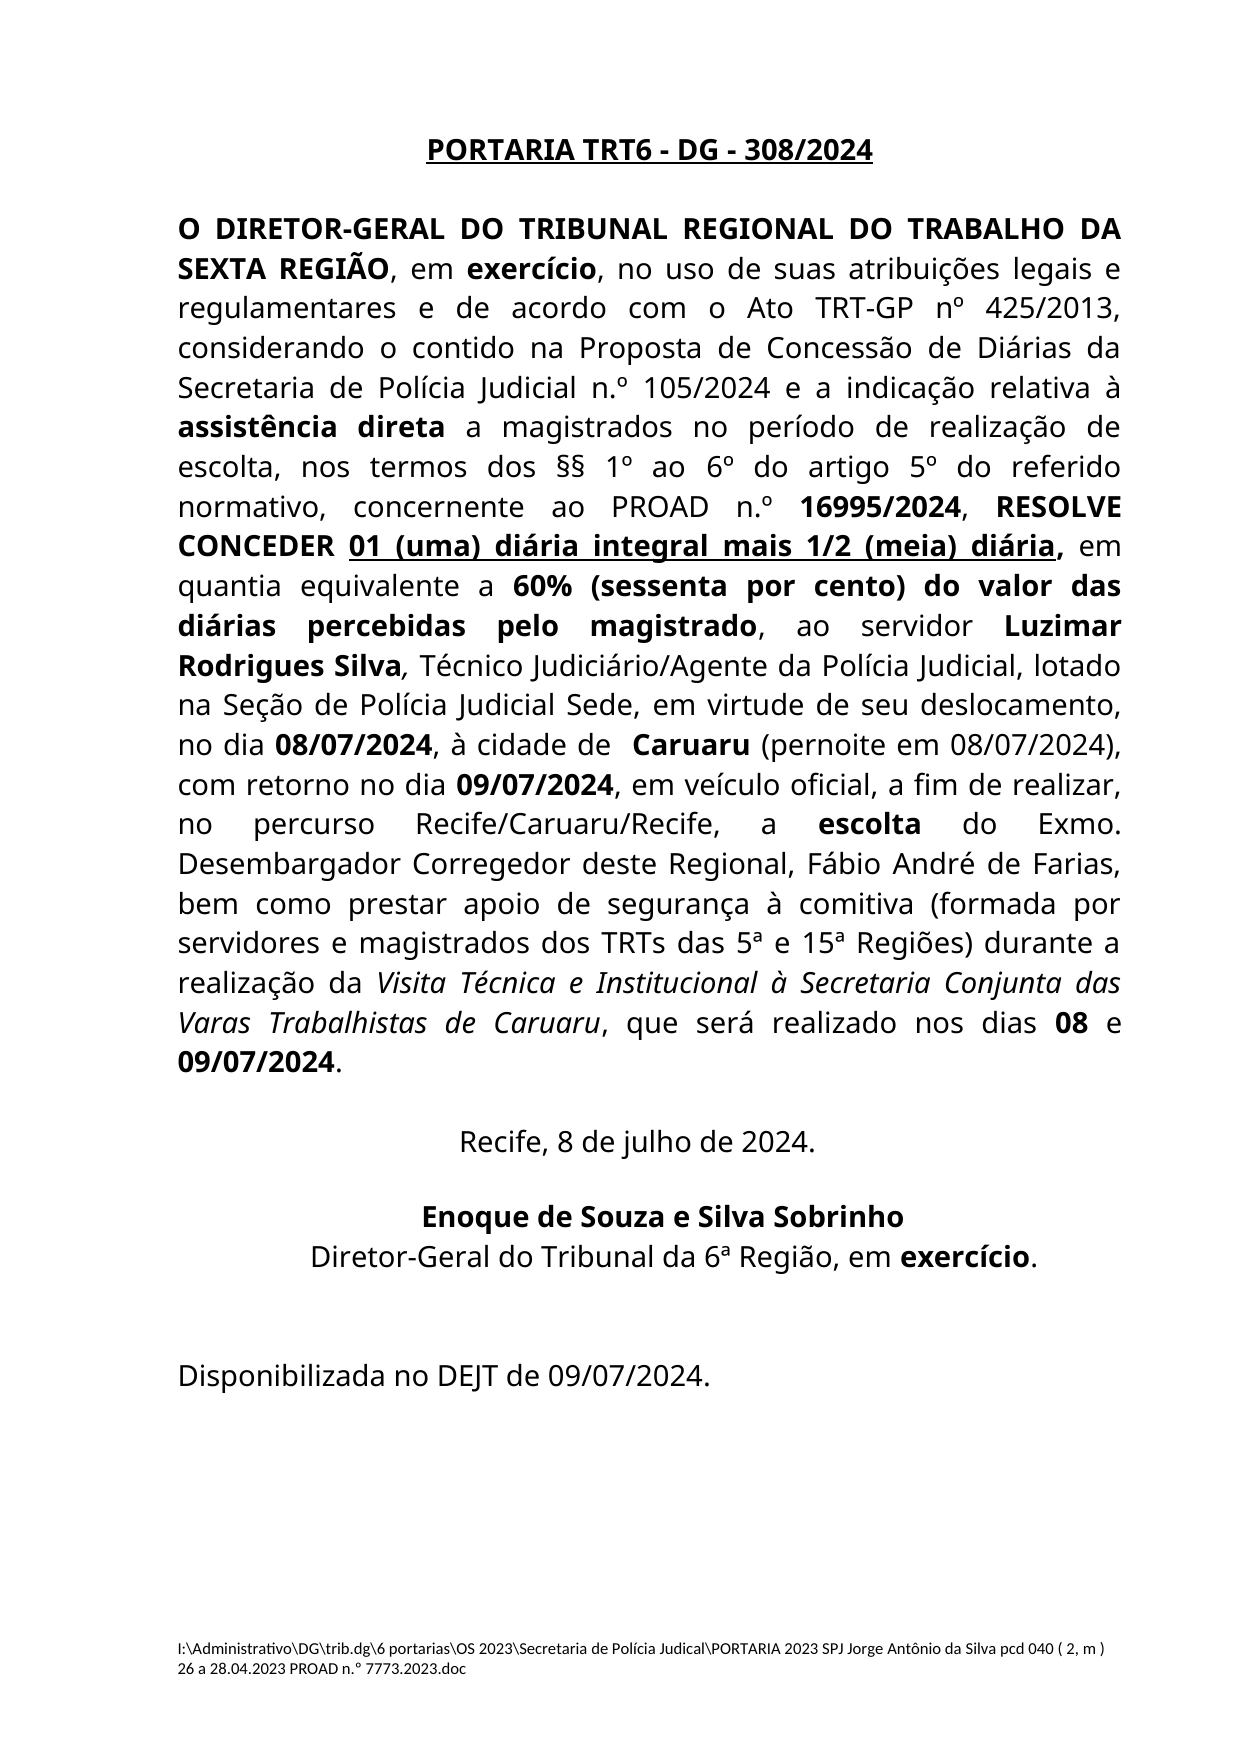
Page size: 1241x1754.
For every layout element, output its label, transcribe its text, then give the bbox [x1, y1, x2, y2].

text Diretor-Geral do Tribunal da 6ª Região, em exercício. [177, 1236, 1122, 1276]
text O DIRETOR-GERAL DO TRIBUNAL REGIONAL DO TRABALHO DA SEXTA REGIÃO, em exercício, no uso de suas atribuições legais e regulamentares e de acordo com o Ato TRT-GP nº 425/2013, considerando o contido na Proposta de Concessão de Diárias da Secretaria de Polícia Judicial n.º 105/2024 e a indicação relativa à assistência direta a magistrados no período de realização de escolta, nos termos dos §§ 1º ao 6º do artigo 5º do referido normativo, concernente ao PROAD n.º 16995/2024, RESOLVE CONCEDER 01 (uma) diária integral mais 1/2 (meia) diária, em quantia equivalente a 60% (sessenta por cento) do valor das diárias percebidas pelo magistrado, ao servidor Luzimar Rodrigues Silva, Técnico Judiciário/Agente da Polícia Judicial, lotado na Seção de Polícia Judicial Sede, em virtude de seu deslocamento, no dia 08/07/2024, à cidade de Caruaru (pernoite em 08/07/2024), com retorno no dia 09/07/2024, em veículo oficial, a fim de realizar, no percurso Recife/Caruaru/Recife, a escolta do Exmo. Desembargador Corregedor deste Regional, Fábio André de Farias, bem como prestar apoio de segurança à comitiva (formada por servidores e magistrados dos TRTs das 5ª e 15ª Regiões) durante a realização da Visita Técnica e Institucional à Secretaria Conjunta das Varas Trabalhistas de Caruaru, que será realizado nos dias 08 e 09/07/2024. [177, 208, 1122, 1081]
text Disponibilizada no DEJT de 09/07/2024. [177, 1355, 1122, 1395]
text Recife, 8 de julho de 2024. [177, 1121, 1122, 1161]
text Enoque de Souza e Silva Sobrinho [177, 1196, 1122, 1236]
text PORTARIA TRT6 - DG - 308/2024 [177, 129, 1122, 168]
